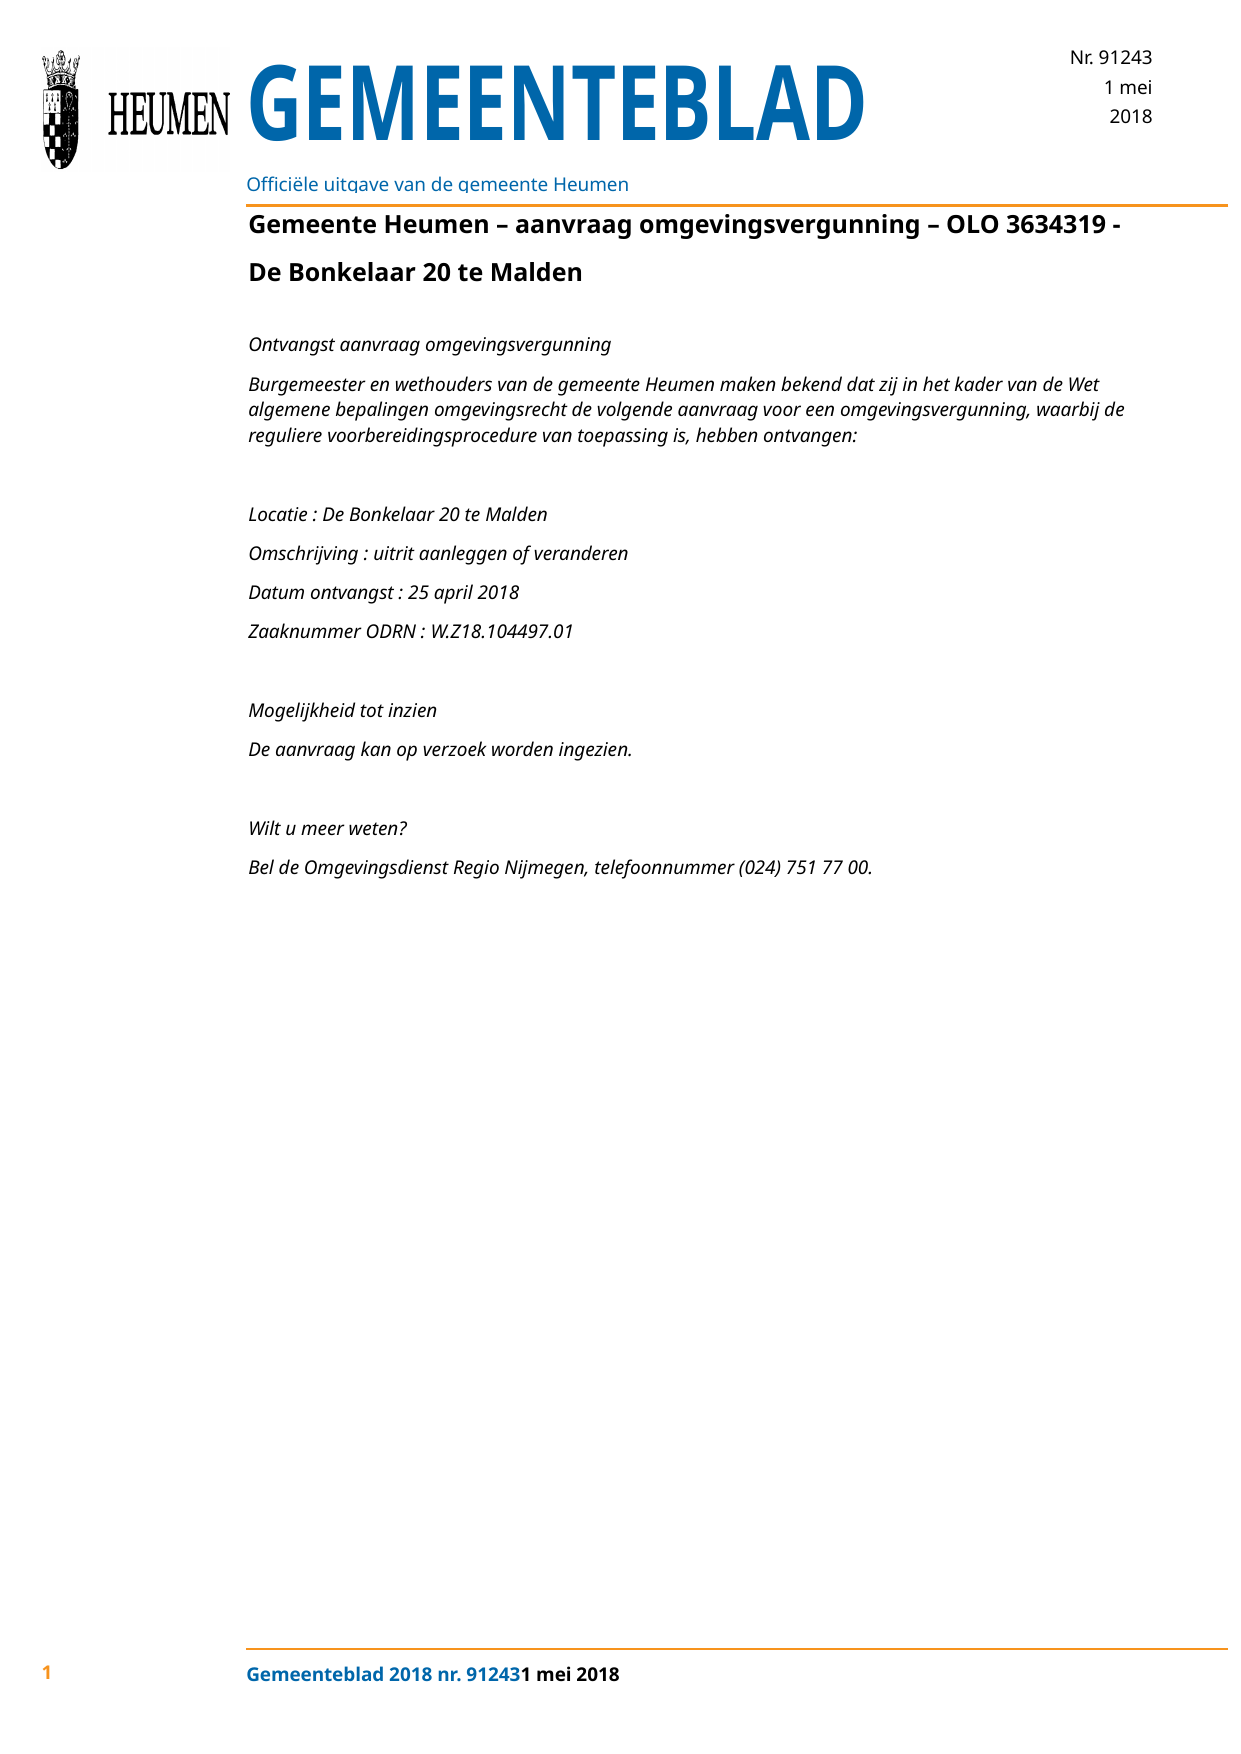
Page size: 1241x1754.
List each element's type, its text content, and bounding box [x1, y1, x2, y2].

picture [41, 47, 231, 172]
text Gemeente Heumen – aanvraag omgevingsvergunning – OLO 3634319 - De Bonkelaar 20 te Malden [248, 207, 1152, 288]
text Ontvangst aanvraag omgevingsvergunning [248, 331, 1152, 357]
text De aanvraag kan op verzoek worden ingezien. [248, 736, 1152, 762]
text Zaaknummer ODRN : W.Z18.104497.01 [248, 618, 1152, 644]
text Datum ontvangst : 25 april 2018 [248, 579, 1152, 605]
text Locatie : De Bonkelaar 20 te Malden [248, 501, 1152, 526]
text Mogelijkheid tot inzien [248, 697, 1152, 723]
text Bel de Omgevingsdienst Regio Nijmegen, telefoonnummer (024) 751 77 00. [248, 854, 1152, 880]
text Omschrijving : uitrit aanleggen of veranderen [248, 540, 1152, 566]
text Burgemeester en wethouders van de gemeente Heumen maken bekend dat zij in het kader van de Wet algemene bepalingen omgevingsrecht de volgende aanvraag voor een omgevingsvergunning, waarbij de reguliere voorbereidingsprocedure van toepassing is, hebben ontvangen: [248, 371, 1152, 448]
text Wilt u meer weten? [248, 815, 1152, 841]
